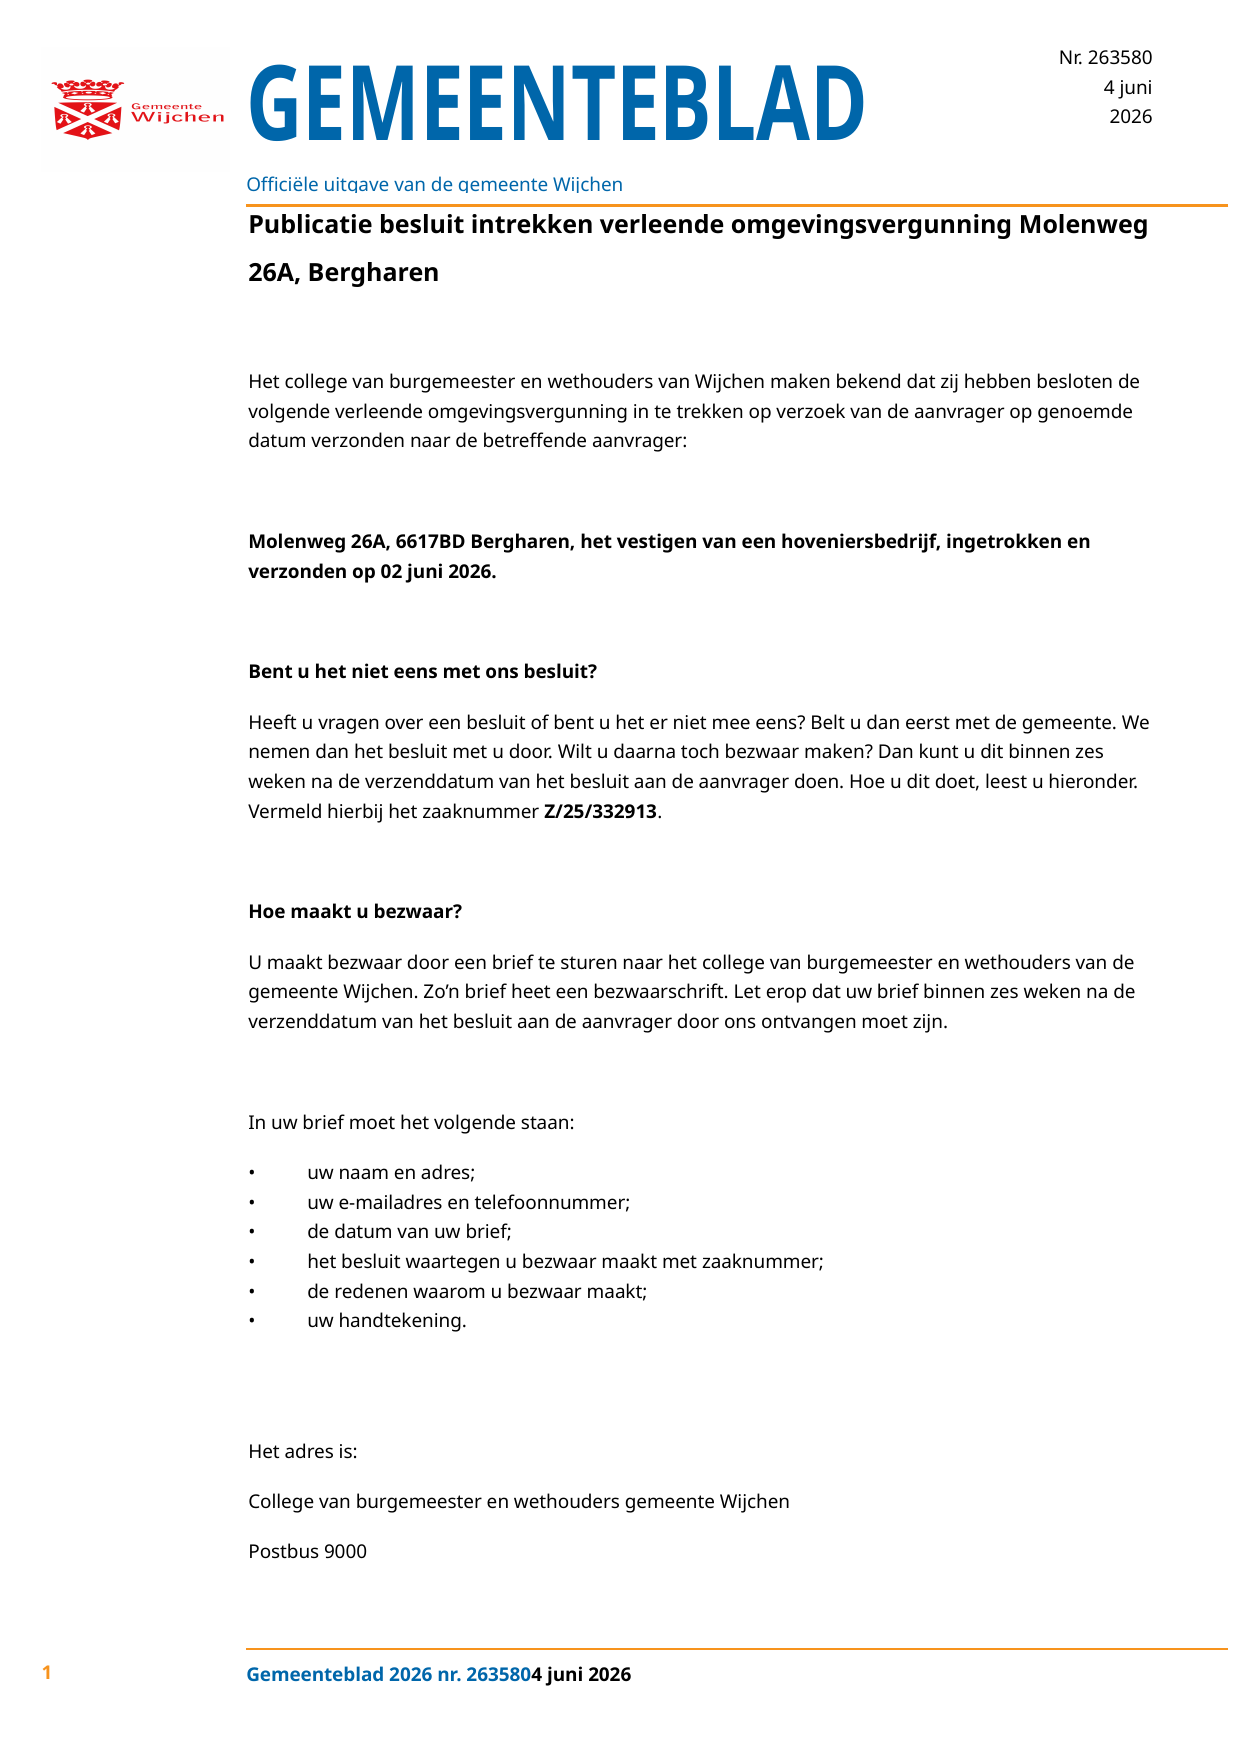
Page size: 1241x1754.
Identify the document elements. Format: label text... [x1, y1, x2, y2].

text In uw brief moet het volgende staan: [248, 1109, 1152, 1135]
text Bent u het niet eens met ons besluit? [248, 659, 1152, 684]
list de redenen waarom u bezwaar maakt; [248, 1278, 1152, 1304]
list uw handtekening. [248, 1307, 1152, 1333]
text Het college van burgemeester en wethouders van Wijchen maken bekend dat zij hebben besloten de volgende verleende omgevingsvergunning in te trekken op verzoek van de aanvrager op genoemde datum verzonden naar de betreffende aanvrager: [248, 368, 1152, 453]
text Het adres is: [248, 1438, 1152, 1464]
picture [41, 47, 231, 172]
text Postbus 9000 [248, 1539, 1152, 1564]
text Publicatie besluit intrekken verleende omgevingsvergunning Molenweg 26A, Bergharen [248, 207, 1152, 288]
list het besluit waartegen u bezwaar maakt met zaaknummer; [248, 1248, 1152, 1274]
text Molenweg 26A, 6617BD Bergharen, het vestigen van een hoveniersbedrijf, ingetrokken en verzonden op 02 juni 2026. [248, 528, 1152, 584]
text College van burgemeester en wethouders gemeente Wijchen [248, 1488, 1152, 1514]
list de datum van uw brief; [248, 1219, 1152, 1244]
text Heeft u vragen over een besluit of bent u het er niet mee eens? Belt u dan eerst met de gemeente. We nemen dan het besluit met u door. Wilt u daarna toch bezwaar maken? Dan kunt u dit binnen zes weken na de verzenddatum van het besluit aan de aanvrager doen. Hoe u dit doet, leest u hieronder. Vermeld hierbij het zaaknummer Z/25/332913. [248, 709, 1152, 824]
list uw naam en adres; [248, 1159, 1152, 1185]
text Hoe maakt u bezwaar? [248, 899, 1152, 924]
list uw e-mailadres en telefoonnummer; [248, 1189, 1152, 1215]
text U maakt bezwaar door een brief te sturen naar het college van burgemeester en wethouders van de gemeente Wijchen. Zo’n brief heet een bezwaarschrift. Let erop dat uw brief binnen zes weken na de verzenddatum van het besluit aan de aanvrager door ons ontvangen moet zijn. [248, 949, 1152, 1034]
